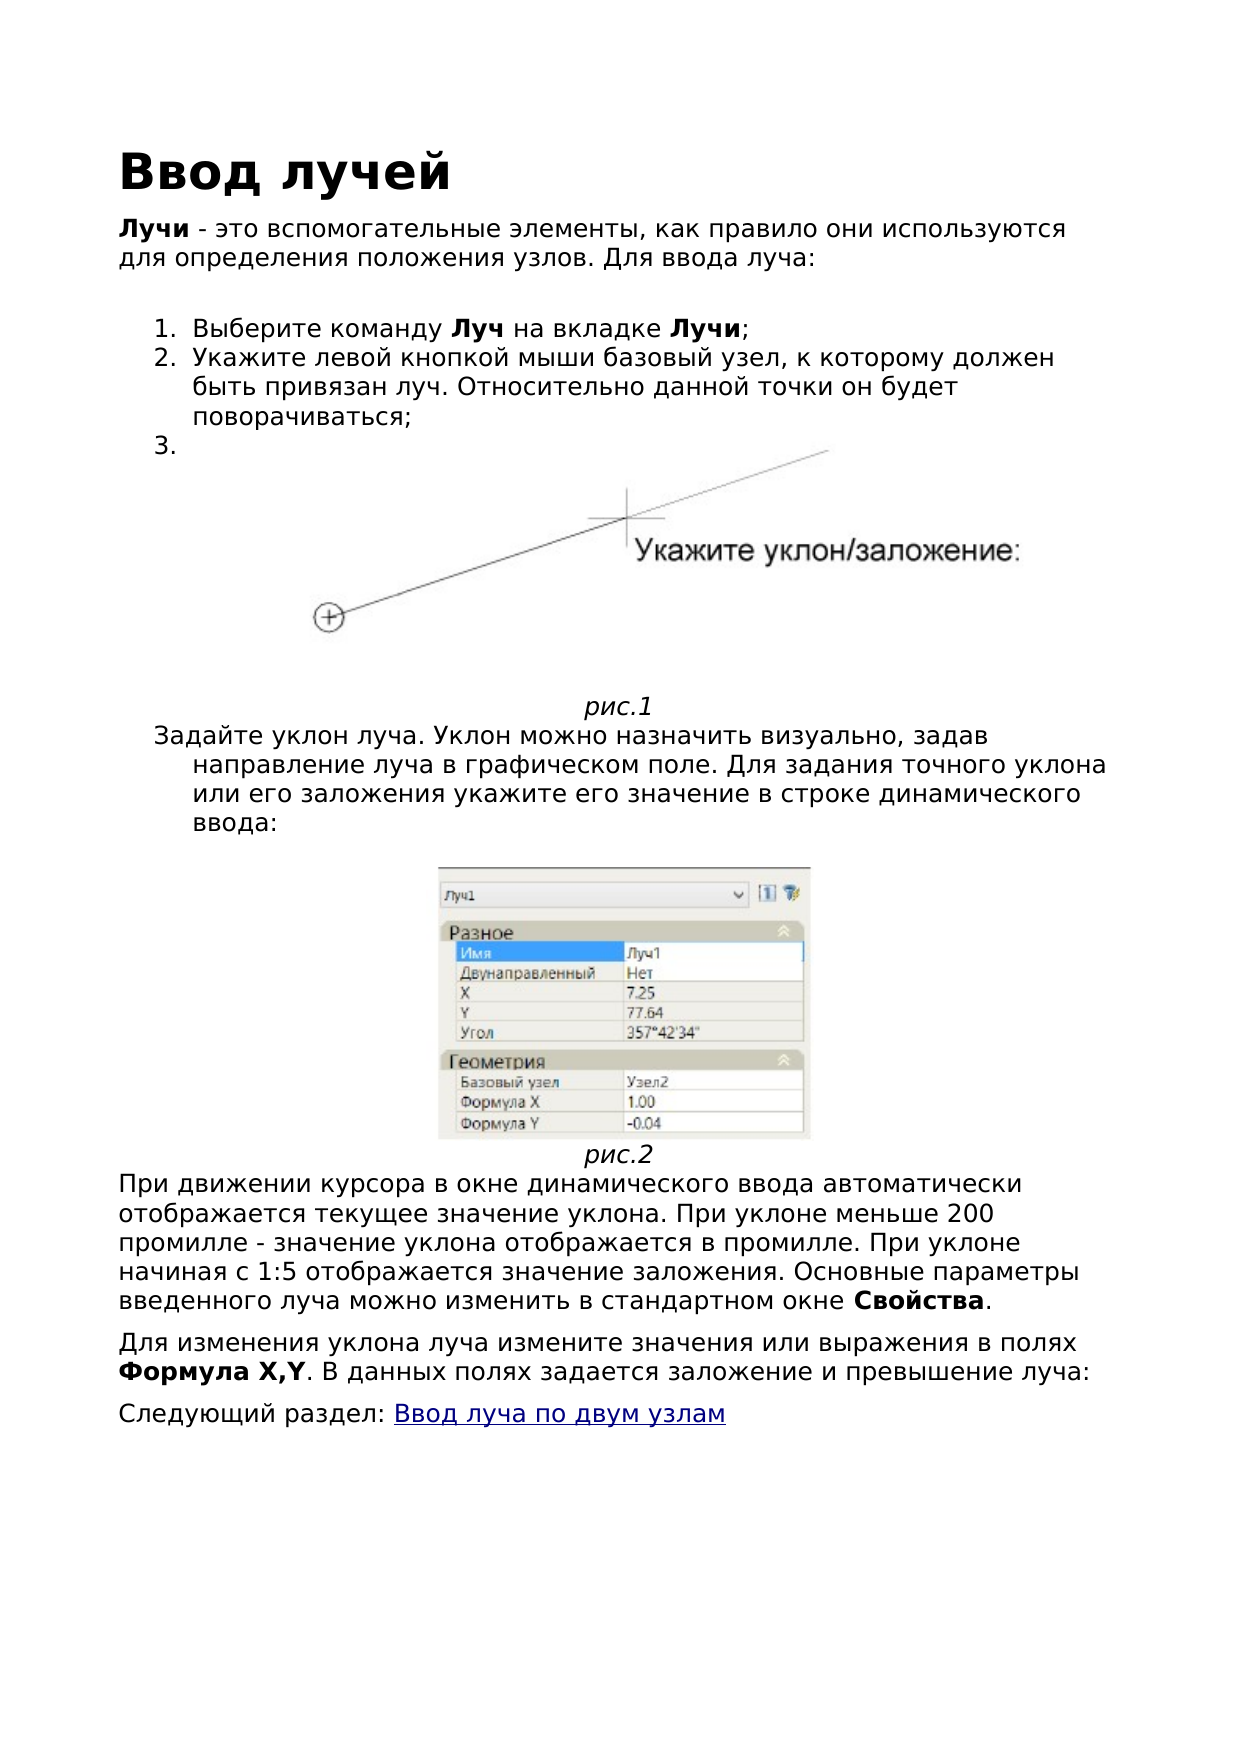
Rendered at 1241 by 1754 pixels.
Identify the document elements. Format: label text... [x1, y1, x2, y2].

text При движении курсора в окне динамического ввода автоматически отображается текущее значение уклона. При уклоне меньше 200 промилле - значение уклона отображается в промилле. При уклоне начиная с 1:5 отображается значение заложения. Основные параметры введенного луча можно изменить в стандартном окне Свойства. [118, 867, 1122, 1316]
list Выберите команду Луч на вкладке Лучи; [177, 314, 1122, 343]
list Укажите левой кнопкой мыши базовый узел, к которому должен быть привязан луч. Относительно данной точки он будет поворачиваться; [177, 343, 1122, 431]
text Лучи - это вспомогательные элементы, как правило они используются для определения положения узлов. Для ввода луча: [118, 214, 1122, 272]
picture [426, 867, 814, 1141]
list рис.1 [186, 692, 1054, 721]
picture [185, 430, 1055, 692]
list Задайте уклон луча. Уклон можно назначить визуально, задав направление луча в графическом поле. Для задания точного уклона или его заложения укажите его значение в строке динамического ввода: [177, 431, 1122, 838]
text рис.2 [426, 1141, 814, 1170]
subtitle Ввод лучей [118, 143, 1122, 201]
text Для изменения уклона луча измените значения или выражения в полях Формула X,Y. В данных полях задается заложение и превышение луча: [118, 1328, 1122, 1386]
text Следующий раздел: Ввод луча по двум узлам [118, 1399, 1122, 1428]
